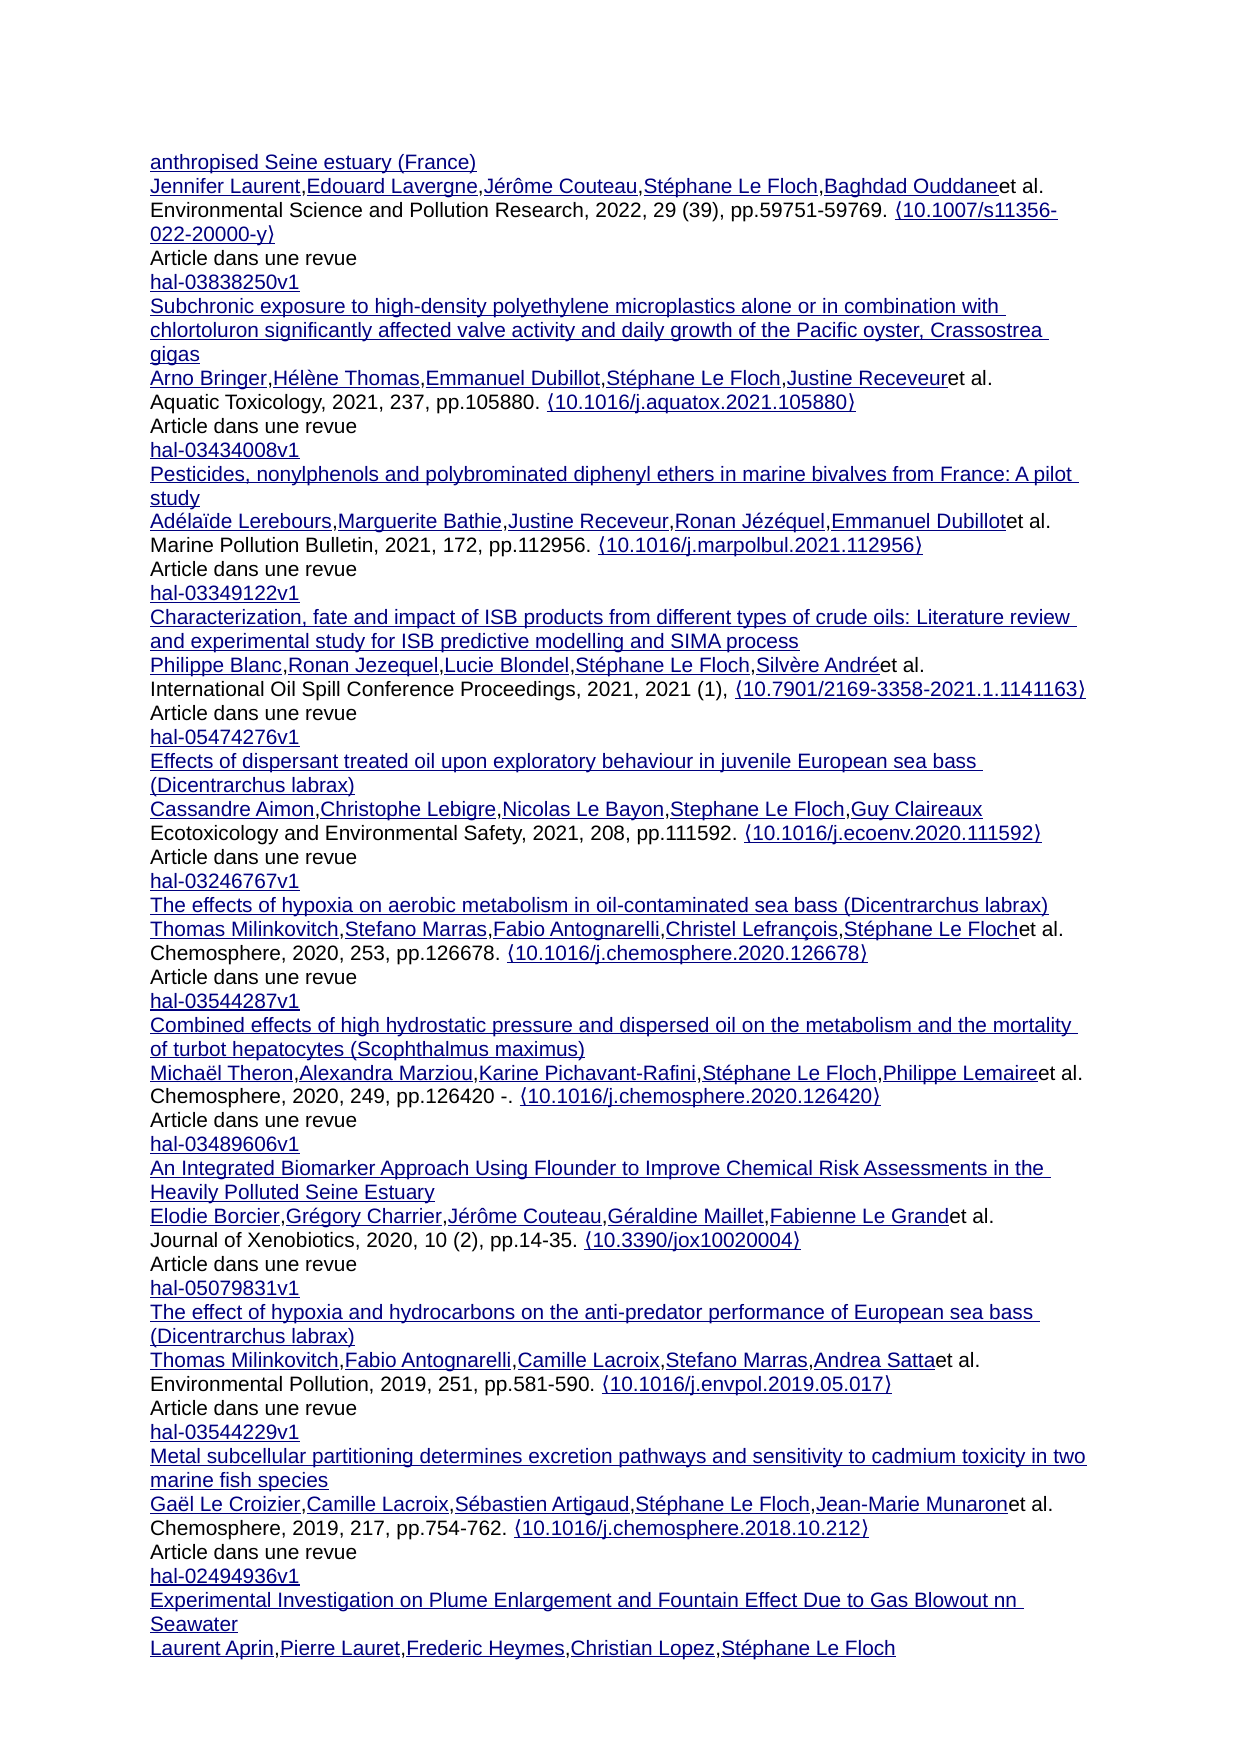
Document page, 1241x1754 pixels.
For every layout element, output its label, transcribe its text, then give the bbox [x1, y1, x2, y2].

table_cell anthropised Seine estuary (France) Jennifer Laurent,Edouard Lavergne,Jérôme Couteau,Stéphane Le Floch,Baghdad Ouddaneet al. Environmental Science and Pollution Research, 2022, 29 (39), pp.59751-59769. ⟨10.1007/s11356-022-20000-y⟩ Article dans une revue hal-03838250v1 [150, 150, 1090, 294]
table_cell The effects of hypoxia on aerobic metabolism in oil-contaminated sea bass (Dicentrarchus labrax) Thomas Milinkovitch,Stefano Marras,Fabio Antognarelli,Christel Lefrançois,Stéphane Le Flochet al. Chemosphere, 2020, 253, pp.126678. ⟨10.1016/j.chemosphere.2020.126678⟩ Article dans une revue hal-03544287v1 [150, 893, 1090, 1012]
table_cell Experimental Investigation on Plume Enlargement and Fountain Effect Due to Gas Blowout nn Seawater Laurent Aprin,Pierre Lauret,Frederic Heymes,Christian Lopez,Stéphane Le Floch [150, 1588, 1090, 1659]
table_cell Metal subcellular partitioning determines excretion pathways and sensitivity to cadmium toxicity in two marine fish species Gaël Le Croizier,Camille Lacroix,Sébastien Artigaud,Stéphane Le Floch,Jean-Marie Munaronet al. Chemosphere, 2019, 217, pp.754-762. ⟨10.1016/j.chemosphere.2018.10.212⟩ Article dans une revue hal-02494936v1 [150, 1444, 1090, 1587]
table_cell An Integrated Biomarker Approach Using Flounder to Improve Chemical Risk Assessments in the Heavily Polluted Seine Estuary Elodie Borcier,Grégory Charrier,Jérôme Couteau,Géraldine Maillet,Fabienne Le Grandet al. Journal of Xenobiotics, 2020, 10 (2), pp.14-35. ⟨10.3390/jox10020004⟩ Article dans une revue hal-05079831v1 [150, 1156, 1090, 1300]
table_cell Subchronic exposure to high-density polyethylene microplastics alone or in combination with chlortoluron significantly affected valve activity and daily growth of the Pacific oyster, Crassostrea gigas Arno Bringer,Hélène Thomas,Emmanuel Dubillot,Stéphane Le Floch,Justine Receveuret al. Aquatic Toxicology, 2021, 237, pp.105880. ⟨10.1016/j.aquatox.2021.105880⟩ Article dans une revue hal-03434008v1 [150, 294, 1090, 461]
table_cell The effect of hypoxia and hydrocarbons on the anti-predator performance of European sea bass (Dicentrarchus labrax) Thomas Milinkovitch,Fabio Antognarelli,Camille Lacroix,Stefano Marras,Andrea Sattaet al. Environmental Pollution, 2019, 251, pp.581-590. ⟨10.1016/j.envpol.2019.05.017⟩ Article dans une revue hal-03544229v1 [150, 1300, 1090, 1444]
table_cell Characterization, fate and impact of ISB products from different types of crude oils: Literature review and experimental study for ISB predictive modelling and SIMA process Philippe Blanc,Ronan Jezequel,Lucie Blondel,Stéphane Le Floch,Silvère Andréet al. International Oil Spill Conference Proceedings, 2021, 2021 (1), ⟨10.7901/2169-3358-2021.1.1141163⟩ Article dans une revue hal-05474276v1 [150, 605, 1090, 749]
table_cell Effects of dispersant treated oil upon exploratory behaviour in juvenile European sea bass (Dicentrarchus labrax) Cassandre Aimon,Christophe Lebigre,Nicolas Le Bayon,Stephane Le Floch,Guy Claireaux Ecotoxicology and Environmental Safety, 2021, 208, pp.111592. ⟨10.1016/j.ecoenv.2020.111592⟩ Article dans une revue hal-03246767v1 [150, 749, 1090, 893]
table_cell Combined effects of high hydrostatic pressure and dispersed oil on the metabolism and the mortality of turbot hepatocytes (Scophthalmus maximus) Michaël Theron,Alexandra Marziou,Karine Pichavant-Rafini,Stéphane Le Floch,Philippe Lemaireet al. Chemosphere, 2020, 249, pp.126420 -. ⟨10.1016/j.chemosphere.2020.126420⟩ Article dans une revue hal-03489606v1 [150, 1013, 1090, 1156]
table_cell Pesticides, nonylphenols and polybrominated diphenyl ethers in marine bivalves from France: A pilot study Adélaïde Lerebours,Marguerite Bathie,Justine Receveur,Ronan Jézéquel,Emmanuel Dubillotet al. Marine Pollution Bulletin, 2021, 172, pp.112956. ⟨10.1016/j.marpolbul.2021.112956⟩ Article dans une revue hal-03349122v1 [150, 461, 1090, 605]
